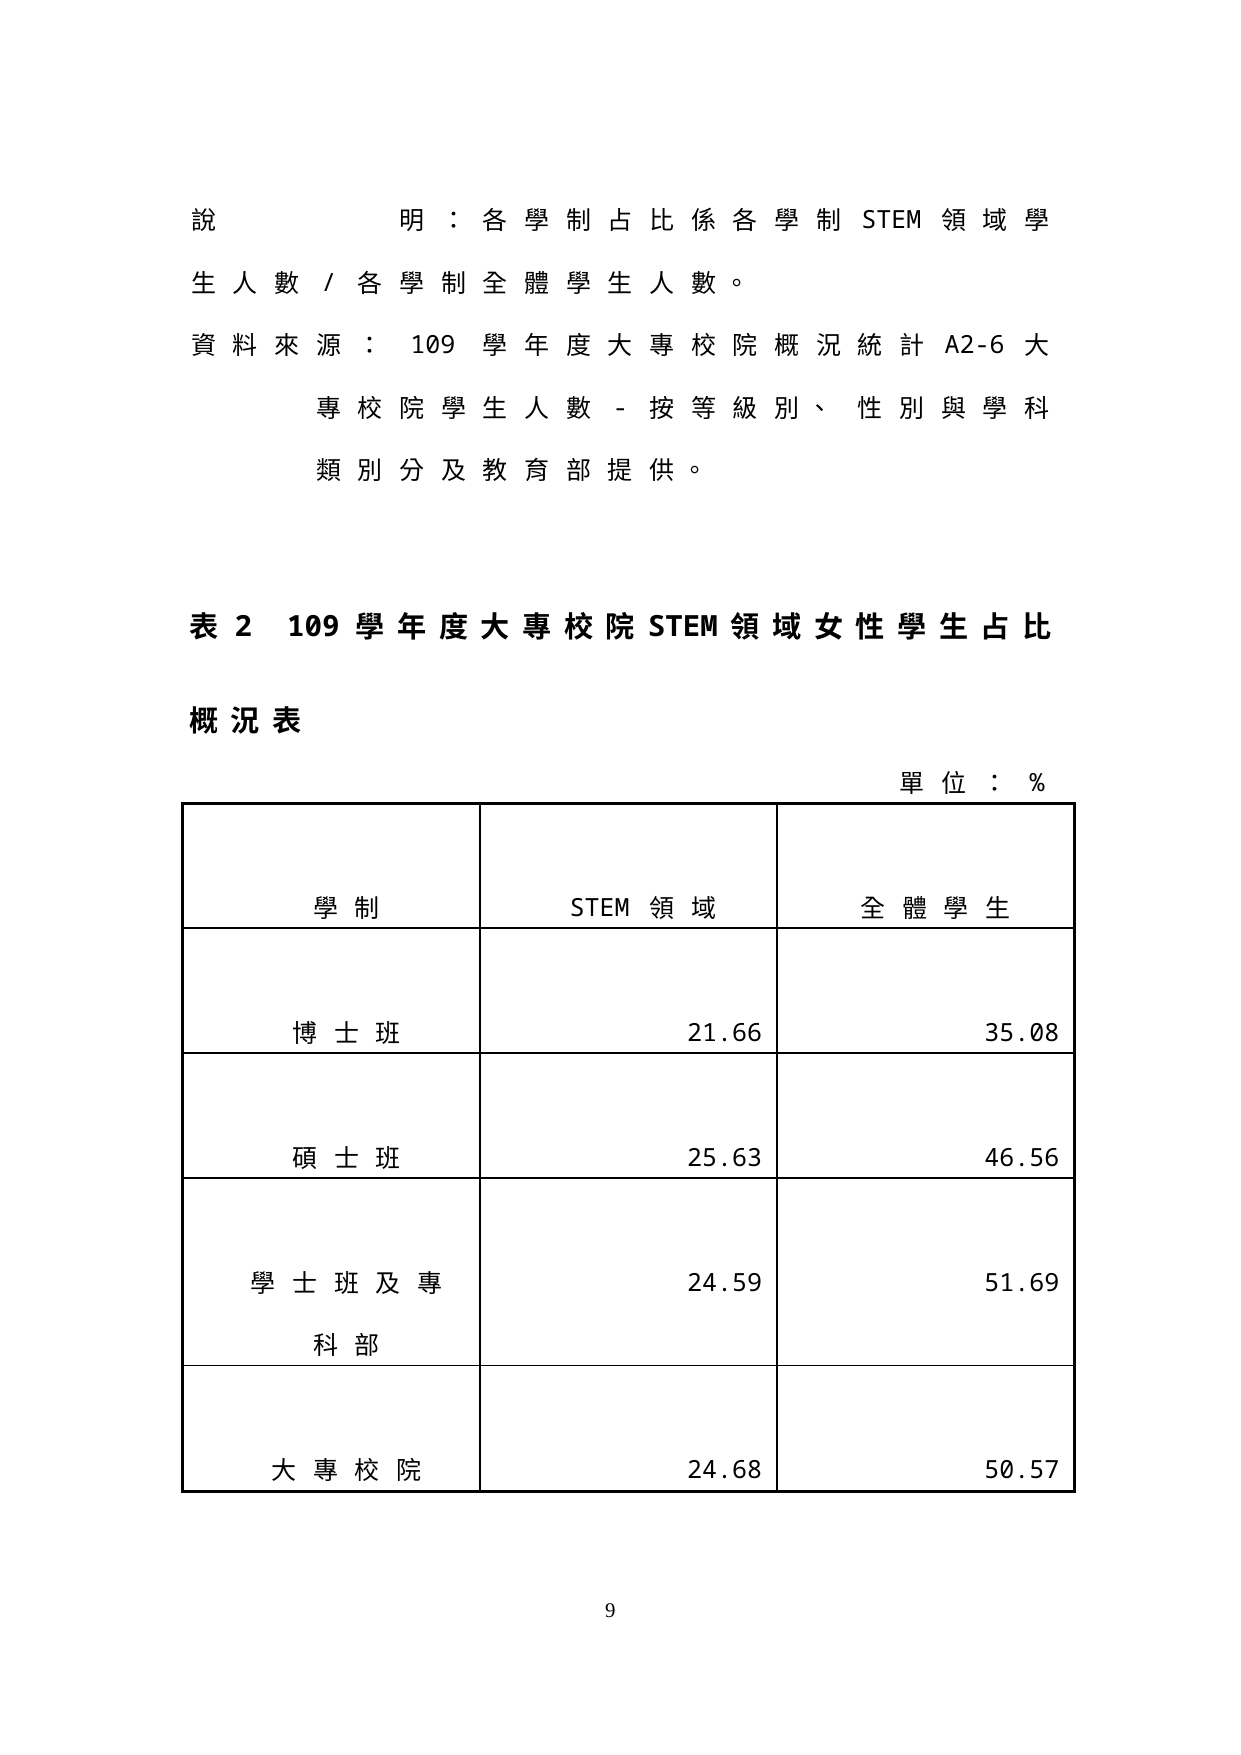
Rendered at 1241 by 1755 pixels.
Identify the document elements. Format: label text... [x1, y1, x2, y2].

table_cell 35.08 [778, 929, 1073, 1052]
text 單位：% [183, 740, 1058, 802]
table_cell 學士班及專科部 [184, 1179, 479, 1365]
table_cell 51.69 [778, 1179, 1073, 1365]
table_cell 21.66 [481, 929, 776, 1052]
table_cell 25.63 [481, 1054, 776, 1177]
table_header STEM領域 [481, 805, 776, 927]
table_cell 24.59 [481, 1179, 776, 1365]
table_cell 碩士班 [184, 1054, 479, 1177]
table_cell 博士班 [184, 929, 479, 1052]
table_cell 50.57 [778, 1366, 1073, 1490]
table_cell 46.56 [778, 1054, 1073, 1177]
text 說 明：各學制占比係各學制STEM領域學生人數/各學制全體學生人數。 [183, 177, 1058, 302]
table_header 學制 [184, 805, 479, 927]
table_cell 大專校院 [184, 1366, 479, 1490]
text 表2 109學年度大專校院STEM領域女性學生占比概況表 [183, 552, 1058, 740]
table_header 全體學生 [778, 805, 1073, 927]
text 資料來源：109學年度大專校院概況統計A2-6大專校院學生人數-按等級別、性別與學科類別分及教育部提供。 [181, 302, 1058, 490]
table_cell 24.68 [481, 1366, 776, 1490]
